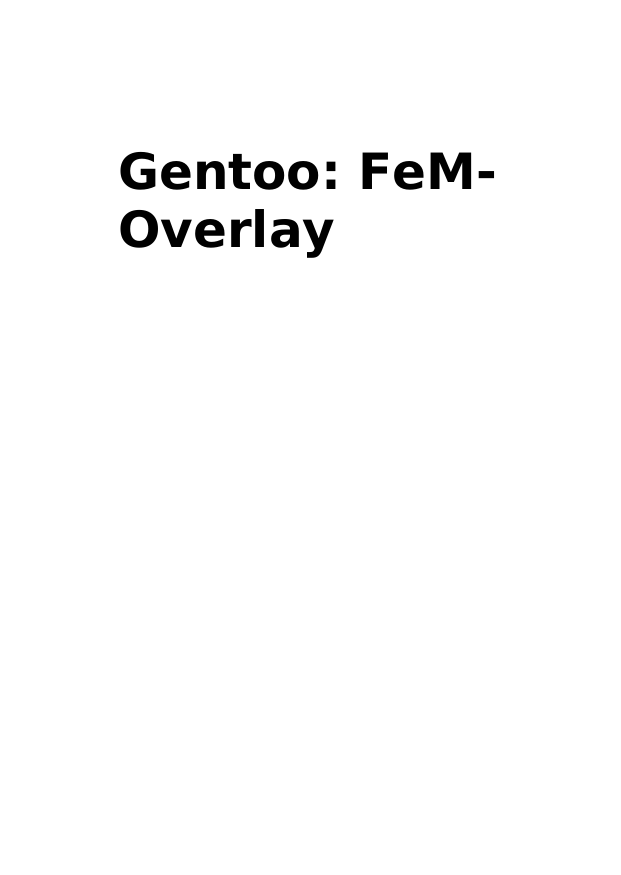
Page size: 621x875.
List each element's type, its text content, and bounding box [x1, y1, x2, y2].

subtitle Gentoo: FeM-Overlay [118, 143, 502, 259]
